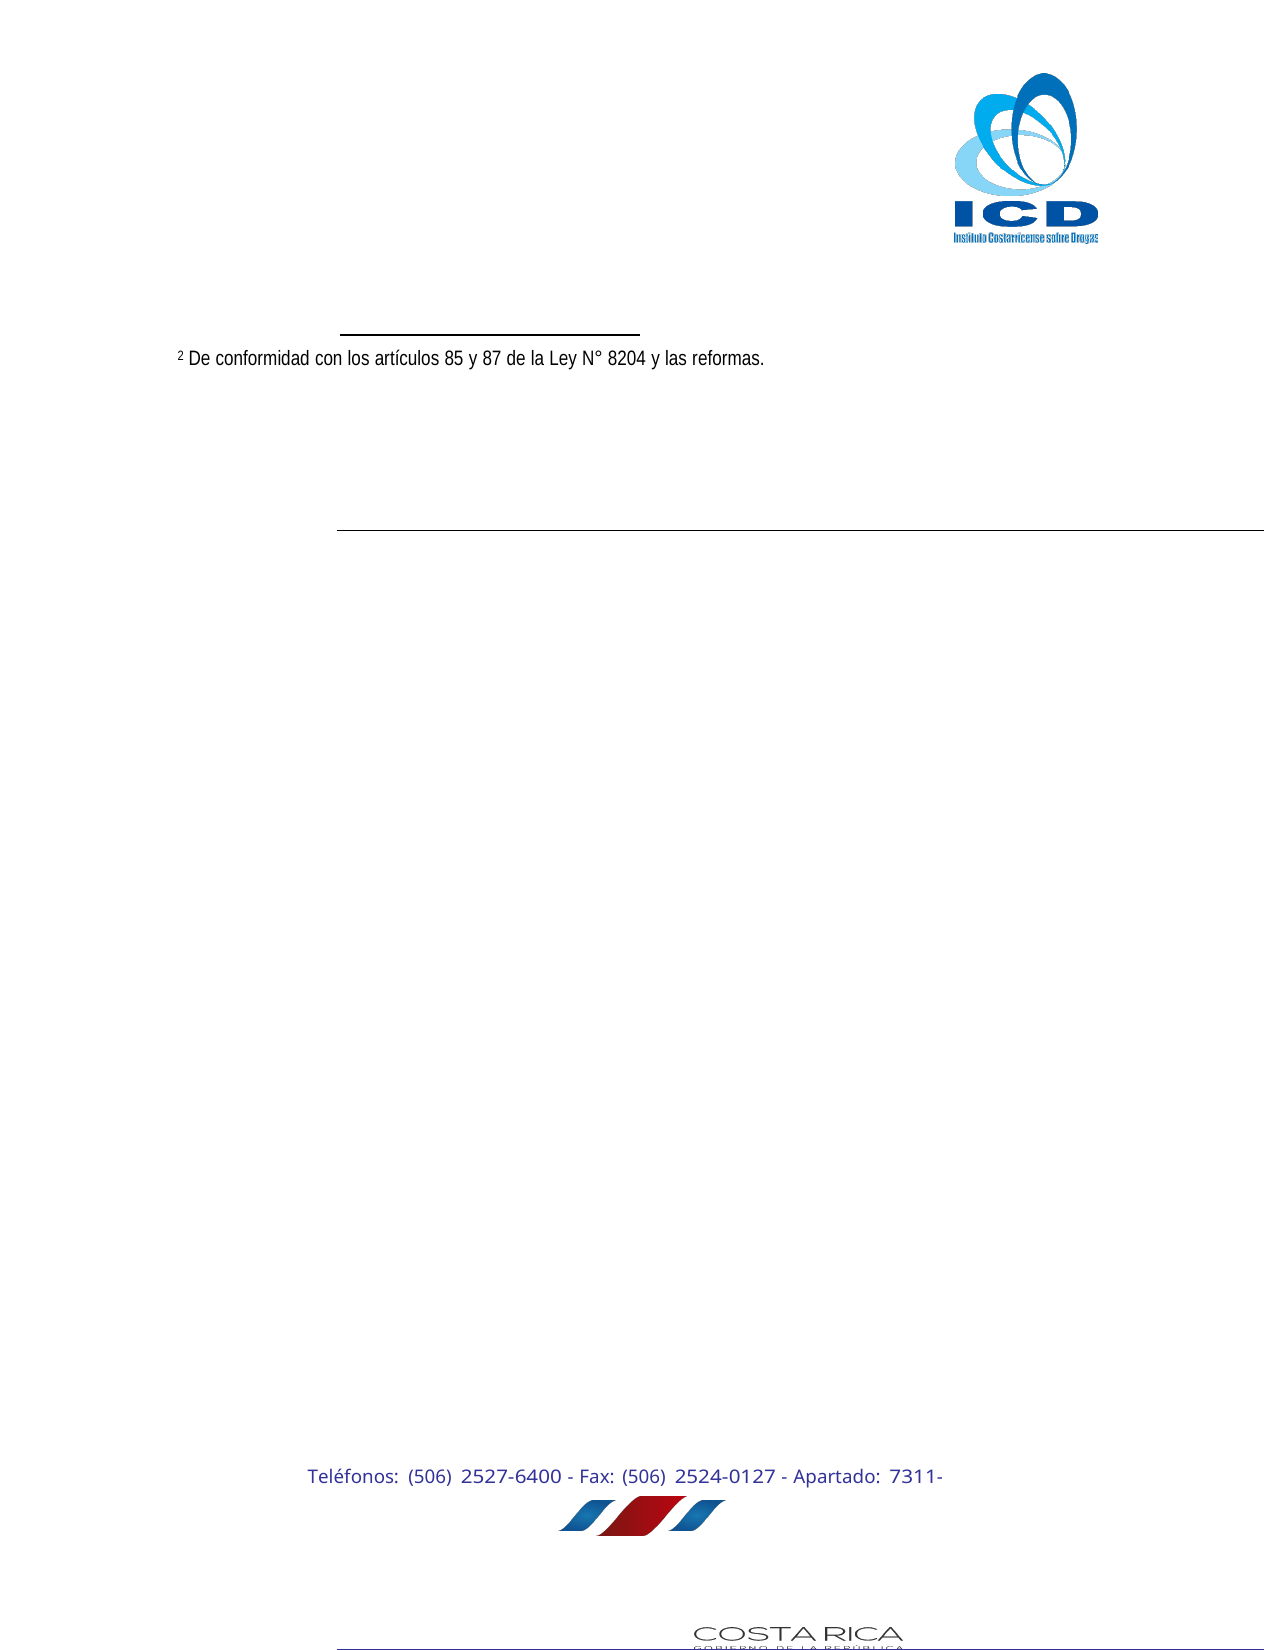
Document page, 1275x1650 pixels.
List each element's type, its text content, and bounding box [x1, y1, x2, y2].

text 2 De conformidad con los artículos 85 y 87 de la Ley N° 8204 y las reformas. [177, 346, 1114, 370]
